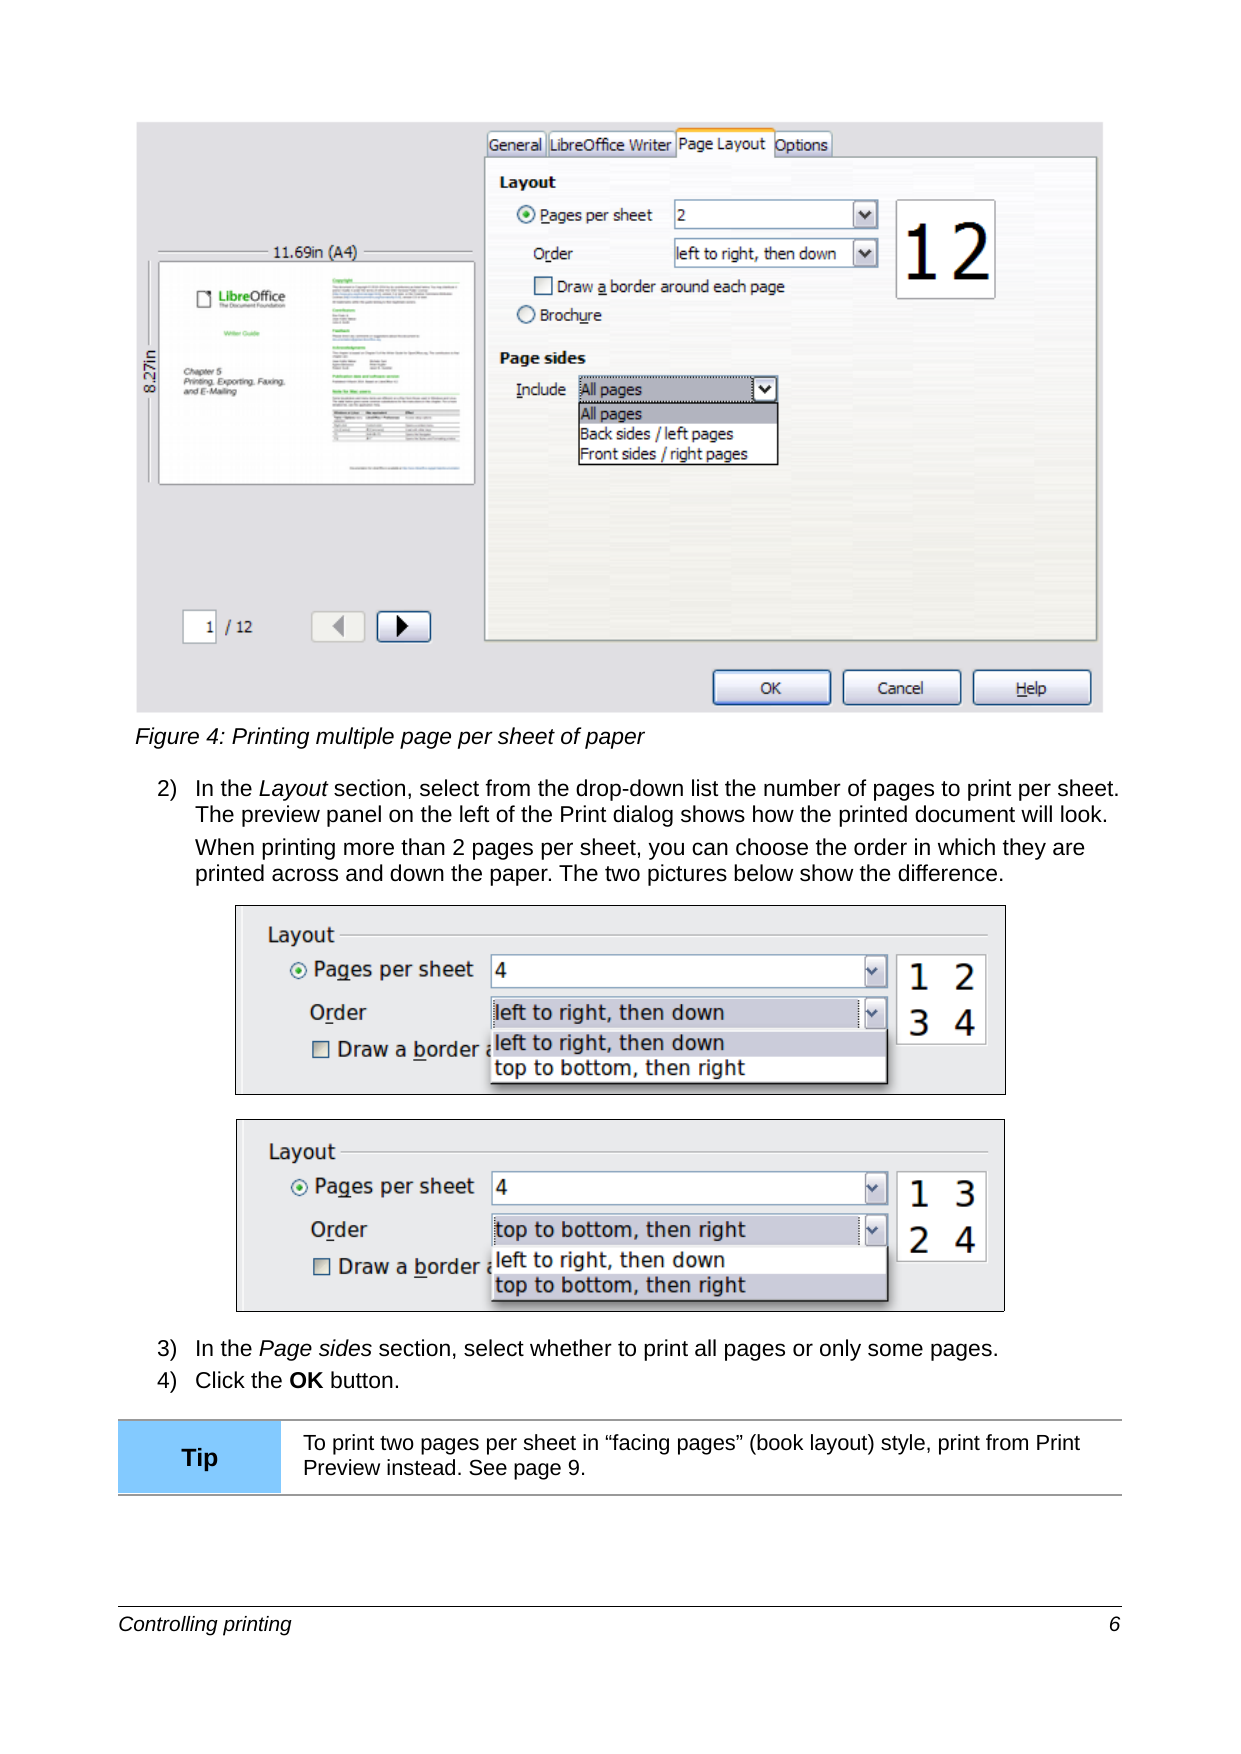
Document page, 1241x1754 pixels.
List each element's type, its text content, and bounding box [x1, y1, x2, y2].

list In the Layout section, select from the drop-down list the number of pages to print per sheet. The preview panel on the left of the Print dialog shows how the printed document will look. [177, 774, 1122, 827]
list When printing more than 2 pages per sheet, you can choose the order in which they are printed across and down the paper. The two pictures below show the difference. [195, 833, 1122, 886]
list In the Page sides section, select whether to print all pages or only some pages. [177, 1335, 1122, 1361]
picture [237, 1120, 1004, 1311]
text Figure 4: Printing multiple page per sheet of paper [135, 723, 1106, 749]
table_header To print two pages per sheet in “facing pages” (book layout) style, print from Print Preview instead. See page 9. [281, 1421, 1122, 1493]
picture [134, 118, 1106, 717]
picture [236, 906, 1005, 1094]
list Click the OK button. [177, 1367, 1122, 1394]
table_header Tip [118, 1421, 281, 1493]
